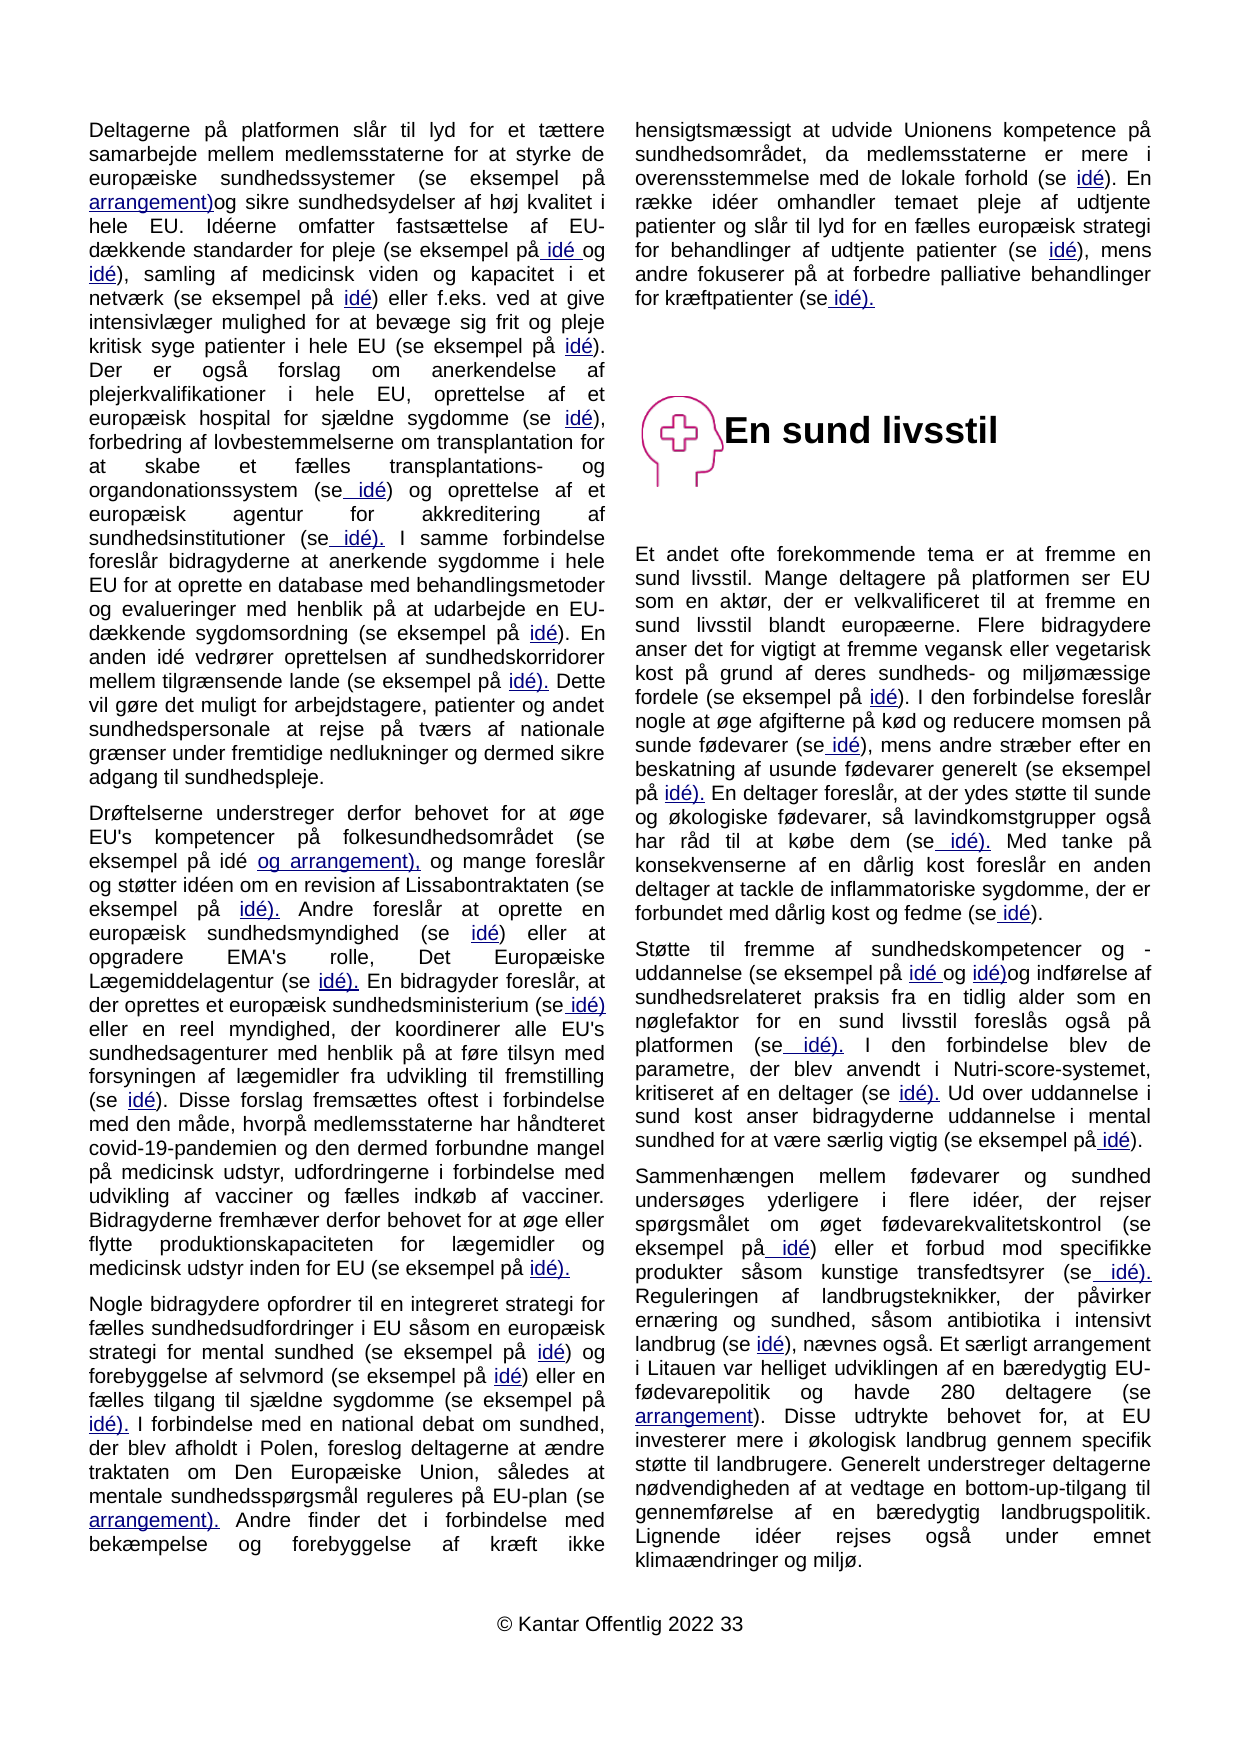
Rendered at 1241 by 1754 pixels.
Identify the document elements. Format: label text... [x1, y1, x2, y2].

text Deltagerne på platformen slår til lyd for et tættere samarbejde mellem medlemsstaterne for at styrke de europæiske sundhedssystemer (se eksempel på arrangement)og sikre sundhedsydelser af høj kvalitet i hele EU. Idéerne omfatter fastsættelse af EU-dækkende standarder for pleje (se eksempel på idé og idé), samling af medicinsk viden og kapacitet i et netværk (se eksempel på idé) eller f.eks. ved at give intensivlæger mulighed for at bevæge sig frit og pleje kritisk syge patienter i hele EU (se eksempel på idé). Der er også forslag om anerkendelse af plejerkvalifikationer i hele EU, oprettelse af et europæisk hospital for sjældne sygdomme (se idé), forbedring af lovbestemmelserne om transplantation for at skabe et fælles transplantations- og organdonationssystem (se idé) og oprettelse af et europæisk agentur for akkreditering af sundhedsinstitutioner (se idé). I samme forbindelse foreslår bidragyderne at anerkende sygdomme i hele EU for at oprette en database med behandlingsmetoder og evalueringer med henblik på at udarbejde en EU-dækkende sygdomsordning (se eksempel på idé). En anden idé vedrører oprettelsen af sundhedskorridorer mellem tilgrænsende lande (se eksempel på idé). Dette vil gøre det muligt for arbejdstagere, patienter og andet sundhedspersonale at rejse på tværs af nationale grænser under fremtidige nedlukninger og dermed sikre adgang til sundhedspleje. [88, 118, 605, 789]
subtitle En sund livsstil [724, 408, 1152, 451]
text Støtte til fremme af sundhedskompetencer og -uddannelse (se eksempel på idé og idé)og indførelse af sundhedsrelateret praksis fra en tidlig alder som en nøglefaktor for en sund livsstil foreslås også på platformen (se idé). I den forbindelse blev de parametre, der blev anvendt i Nutri-score-systemet, kritiseret af en deltager (se idé). Ud over uddannelse i sund kost anser bidragyderne uddannelse i mental sundhed for at være særlig vigtig (se eksempel på idé). [635, 937, 1152, 1152]
text Nogle bidragydere opfordrer til en integreret strategi for fælles sundhedsudfordringer i EU såsom en europæisk strategi for mental sundhed (se eksempel på idé) og forebyggelse af selvmord (se eksempel på idé) eller en fælles tilgang til sjældne sygdomme (se eksempel på idé). I forbindelse med en national debat om sundhed, der blev afholdt i Polen, foreslog deltagerne at ændre traktaten om Den Europæiske Union, således at mentale sundhedsspørgsmål reguleres på EU-plan (se arrangement). Andre finder det i forbindelse med bekæmpelse og forebyggelse af kræft ikke [88, 1292, 605, 1555]
text Et andet ofte forekommende tema er at fremme en sund livsstil. Mange deltagere på platformen ser EU som en aktør, der er velkvalificeret til at fremme en sund livsstil blandt europæerne. Flere bidragydere anser det for vigtigt at fremme vegansk eller vegetarisk kost på grund af deres sundheds- og miljømæssige fordele (se eksempel på idé). I den forbindelse foreslår nogle at øge afgifterne på kød og reducere momsen på sunde fødevarer (se idé), mens andre stræber efter en beskatning af usunde fødevarer generelt (se eksempel på idé). En deltager foreslår, at der ydes støtte til sunde og økologiske fødevarer, så lavindkomstgrupper også har råd til at købe dem (se idé). Med tanke på konsekvenserne af en dårlig kost foreslår en anden deltager at tackle de inflammatoriske sygdomme, der er forbundet med dårlig kost og fedme (se idé). [635, 541, 1152, 925]
text Sammenhængen mellem fødevarer og sundhed undersøges yderligere i flere idéer, der rejser spørgsmålet om øget fødevarekvalitetskontrol (se eksempel på idé) eller et forbud mod specifikke produkter såsom kunstige transfedtsyrer (se idé). Reguleringen af landbrugsteknikker, der påvirker ernæring og sundhed, såsom antibiotika i intensivt landbrug (se idé), nævnes også. Et særligt arrangement i Litauen var helliget udviklingen af en bæredygtig EU-fødevarepolitik og havde 280 deltagere (se arrangement). Disse udtrykte behovet for, at EU investerer mere i økologisk landbrug gennem specifik støtte til landbrugere. Generelt understreger deltagerne nødvendigheden af at vedtage en bottom-up-tilgang til gennemførelse af en bæredygtig landbrugspolitik. Lignende idéer rejses også under emnet klimaændringer og miljø. [635, 1164, 1152, 1571]
picture [641, 396, 724, 487]
text hensigtsmæssigt at udvide Unionens kompetence på sundhedsområdet, da medlemsstaterne er mere i overensstemmelse med de lokale forhold (se idé). En række idéer omhandler temaet pleje af udtjente patienter og slår til lyd for en fælles europæisk strategi for behandlinger af udtjente patienter (se idé), mens andre fokuserer på at forbedre palliative behandlinger for kræftpatienter (se idé). [635, 118, 1152, 310]
text Drøftelserne understreger derfor behovet for at øge EU's kompetencer på folkesundhedsområdet (se eksempel på idé og arrangement), og mange foreslår og støtter idéen om en revision af Lissabontraktaten (se eksempel på idé). Andre foreslår at oprette en europæisk sundhedsmyndighed (se idé) eller at opgradere EMA's rolle, Det Europæiske Lægemiddelagentur (se idé). En bidragyder foreslår, at der oprettes et europæisk sundhedsministerium (se idé) eller en reel myndighed, der koordinerer alle EU's sundhedsagenturer med henblik på at føre tilsyn med forsyningen af lægemidler fra udvikling til fremstilling (se idé). Disse forslag fremsættes oftest i forbindelse med den måde, hvorpå medlemsstaterne har håndteret covid-19-pandemien og den dermed forbundne mangel på medicinsk udstyr, udfordringerne i forbindelse med udvikling af vacciner og fælles indkøb af vacciner. Bidragyderne fremhæver derfor behovet for at øge eller flytte produktionskapaciteten for lægemidler og medicinsk udstyr inden for EU (se eksempel på idé). [88, 801, 605, 1280]
